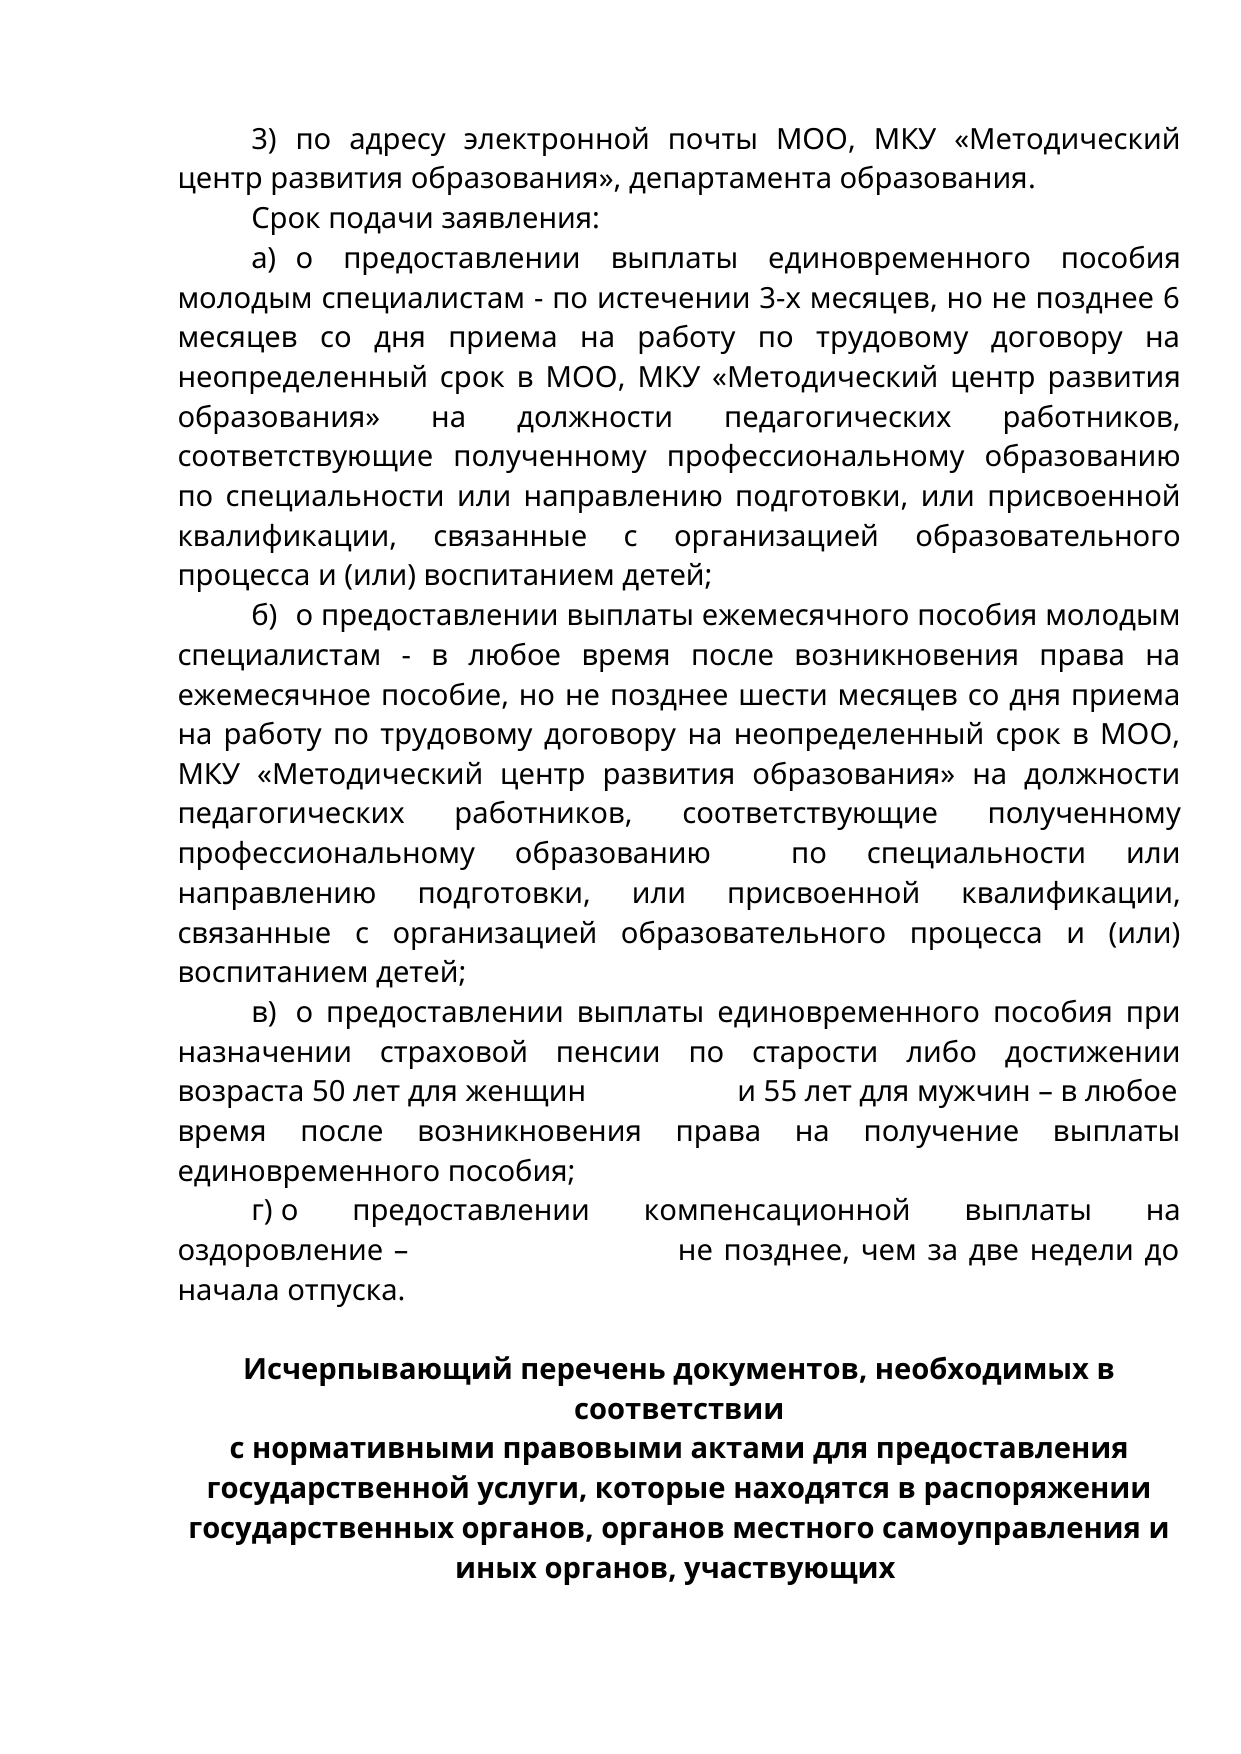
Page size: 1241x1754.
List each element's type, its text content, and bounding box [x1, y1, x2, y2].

text а) о предоставлении выплаты единовременного пособия молодым специалистам - по истечении 3-х месяцев, но не позднее 6 месяцев со дня приема на работу по трудовому договору на неопределенный срок в МОО, МКУ «Методический центр развития образования» на должности педагогических работников, соответствующие полученному профессиональному образованию по специальности или направлению подготовки, или присвоенной квалификации, связанные с организацией образовательного процесса и (или) воспитанием детей; [177, 237, 1181, 594]
text г) о предоставлении компенсационной выплаты на оздоровление – не позднее, чем за две недели до начала отпуска. [177, 1190, 1181, 1309]
text б) о предоставлении выплаты ежемесячного пособия молодым специалистам - в любое время после возникновения права на ежемесячное пособие, но не позднее шести месяцев со дня приема на работу по трудовому договору на неопределенный срок в МОО, МКУ «Методический центр развития образования» на должности педагогических работников, соответствующие полученному профессиональному образованию по специальности или направлению подготовки, или присвоенной квалификации, связанные с организацией образовательного процесса и (или) воспитанием детей; [177, 594, 1181, 991]
text 3) по адресу электронной почты МОО, МКУ «Методический центр развития образования», департамента образования. [177, 118, 1181, 197]
text Срок подачи заявления: [177, 197, 1181, 237]
subtitle Исчерпывающий перечень документов, необходимых в соответствии [177, 1348, 1181, 1428]
text в) о предоставлении выплаты единовременного пособия при назначении страховой пенсии по старости либо достижении возраста 50 лет для женщин и 55 лет для мужчин – в любое время после возникновения права на получение выплаты единовременного пособия; [177, 991, 1181, 1190]
subtitle с нормативными правовыми актами для предоставления государственной услуги, которые находятся в распоряжении государственных органов, органов местного самоуправления и иных органов, участвующих [177, 1428, 1181, 1587]
